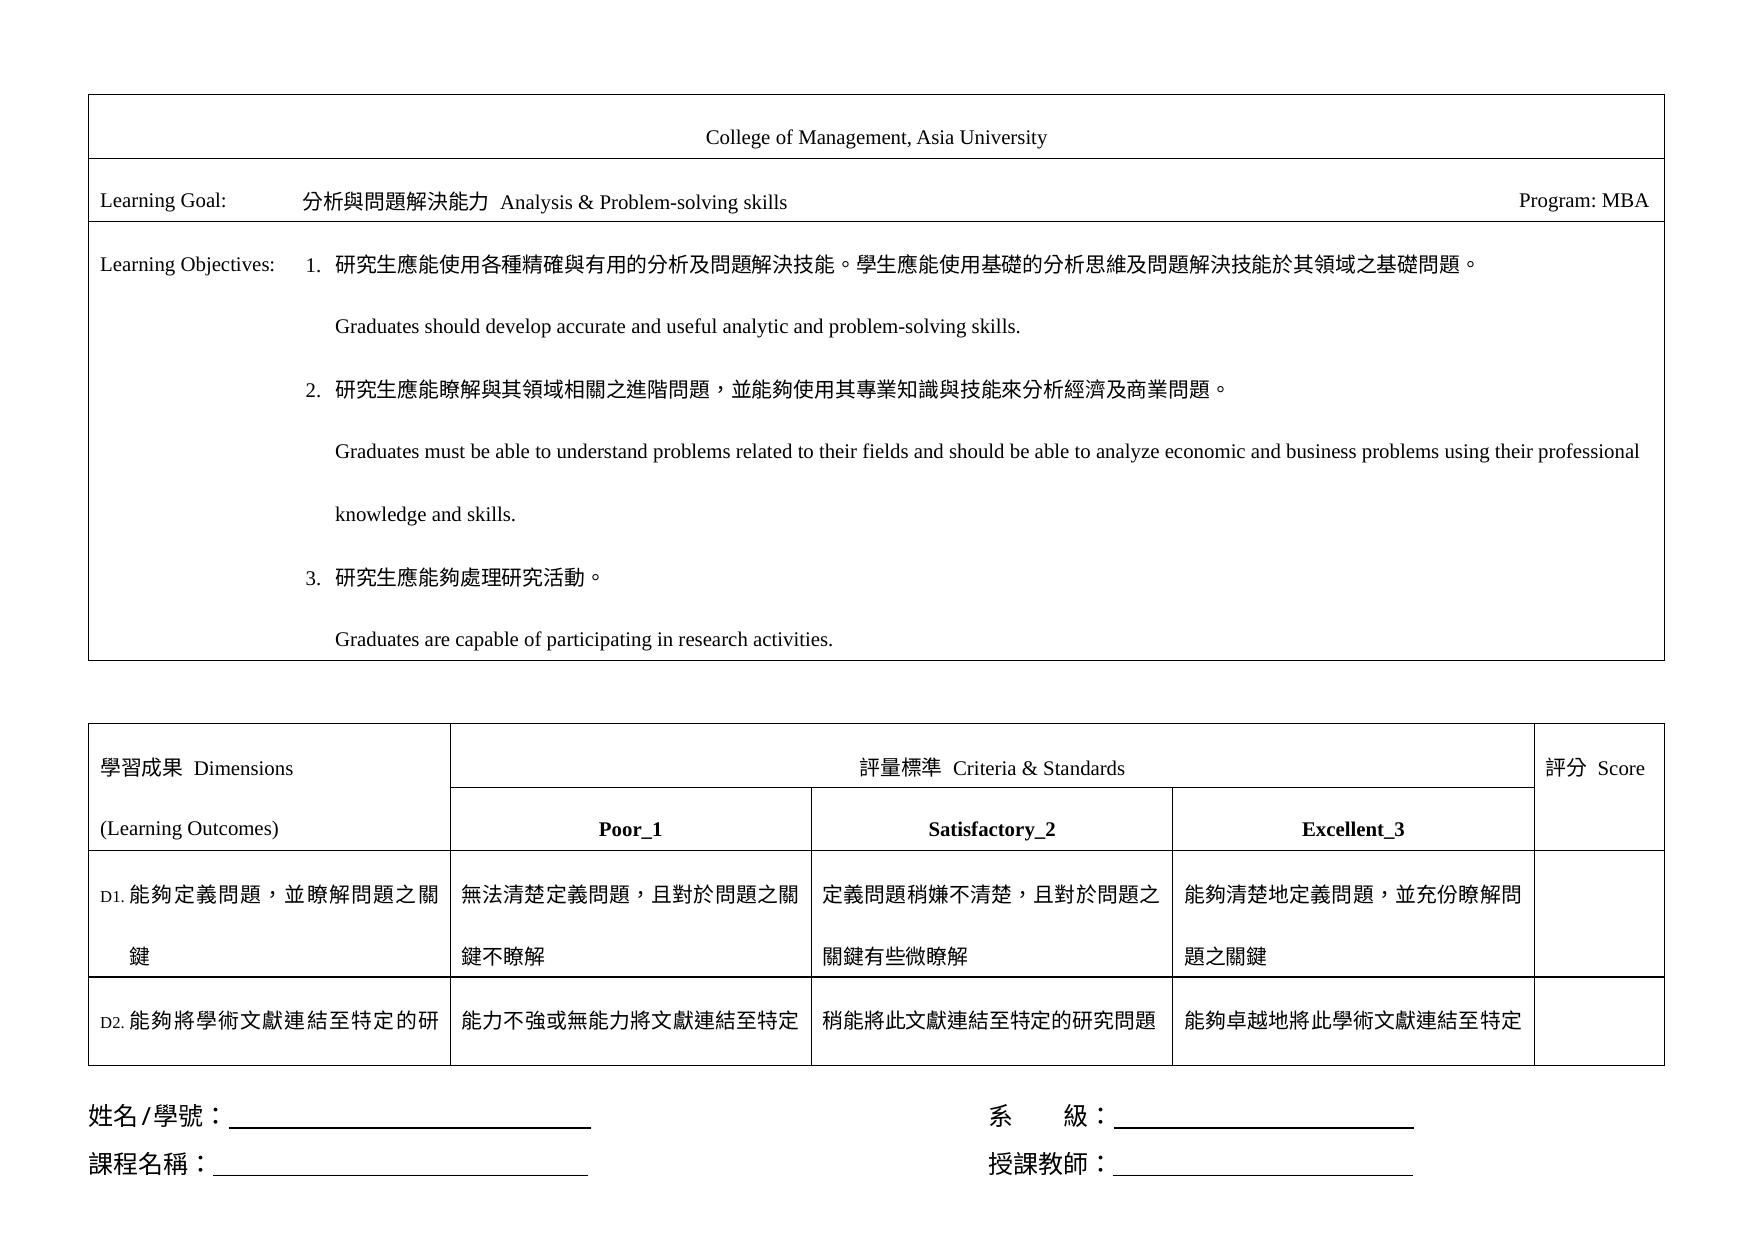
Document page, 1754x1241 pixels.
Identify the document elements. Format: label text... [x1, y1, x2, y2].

table_cell 研究生應能使用各種精確與有用的分析及問題解決技能。學生應能使用基礎的分析思維及問題解決技能於其領域之基礎問題。 Graduates should develop accurate and useful analytic and problem-solving skills. 研究生應能瞭解與其領域相關之進階問題，並能夠使用其專業知識與技能來分析經濟及商業問題。 Graduates must be able to understand problems related to their fields and should be able to analyze economic and business problems using their professional knowledge and skills. 研究生應能夠處理研究活動。 Graduates are capable of participating in research activities. [291, 222, 1664, 660]
table_cell [702, 661, 1034, 723]
table_cell 能夠將學術文獻連結至特定的研究問題 [89, 978, 450, 1065]
table_cell 評量標準 Criteria & Standards [451, 724, 1534, 787]
table_cell Learning Goal: [89, 159, 291, 221]
table_cell 能夠清楚地定義問題，並充份瞭解問題之關鍵 [1173, 851, 1534, 976]
table_cell 無法清楚定義問題，且對於問題之關鍵不瞭解 [451, 851, 811, 976]
table_cell Learning Objectives: [89, 222, 291, 660]
table_cell Satisfactory_2 [812, 788, 1172, 850]
table_cell Program: MBA [1403, 159, 1664, 221]
table_cell [450, 661, 702, 723]
table_cell 分析與問題解決能力 Analysis & Problem-solving skills [291, 159, 1402, 221]
table_cell 能力不強或無能力將文獻連結至特定 [451, 978, 811, 1065]
table_cell [89, 661, 450, 723]
table_cell [1535, 851, 1664, 976]
table_cell 學習成果 Dimensions (Learning Outcomes) [89, 724, 450, 850]
table_cell 稍能將此文獻連結至特定的研究問題 [812, 978, 1172, 1065]
table_cell Poor_1 [451, 788, 811, 850]
table_header College of Management, Asia University [89, 95, 1664, 158]
table_cell 評分 Score [1535, 724, 1664, 850]
table_cell 能夠定義問題，並瞭解問題之關鍵 [89, 851, 450, 976]
table_cell [1535, 978, 1664, 1065]
table_cell 定義問題稍嫌不清楚，且對於問題之關鍵有些微瞭解 [812, 851, 1172, 976]
table_cell [1034, 661, 1664, 723]
table_cell 能夠卓越地將此學術文獻連結至特定 [1173, 978, 1534, 1065]
table_cell Excellent_3 [1173, 788, 1534, 850]
